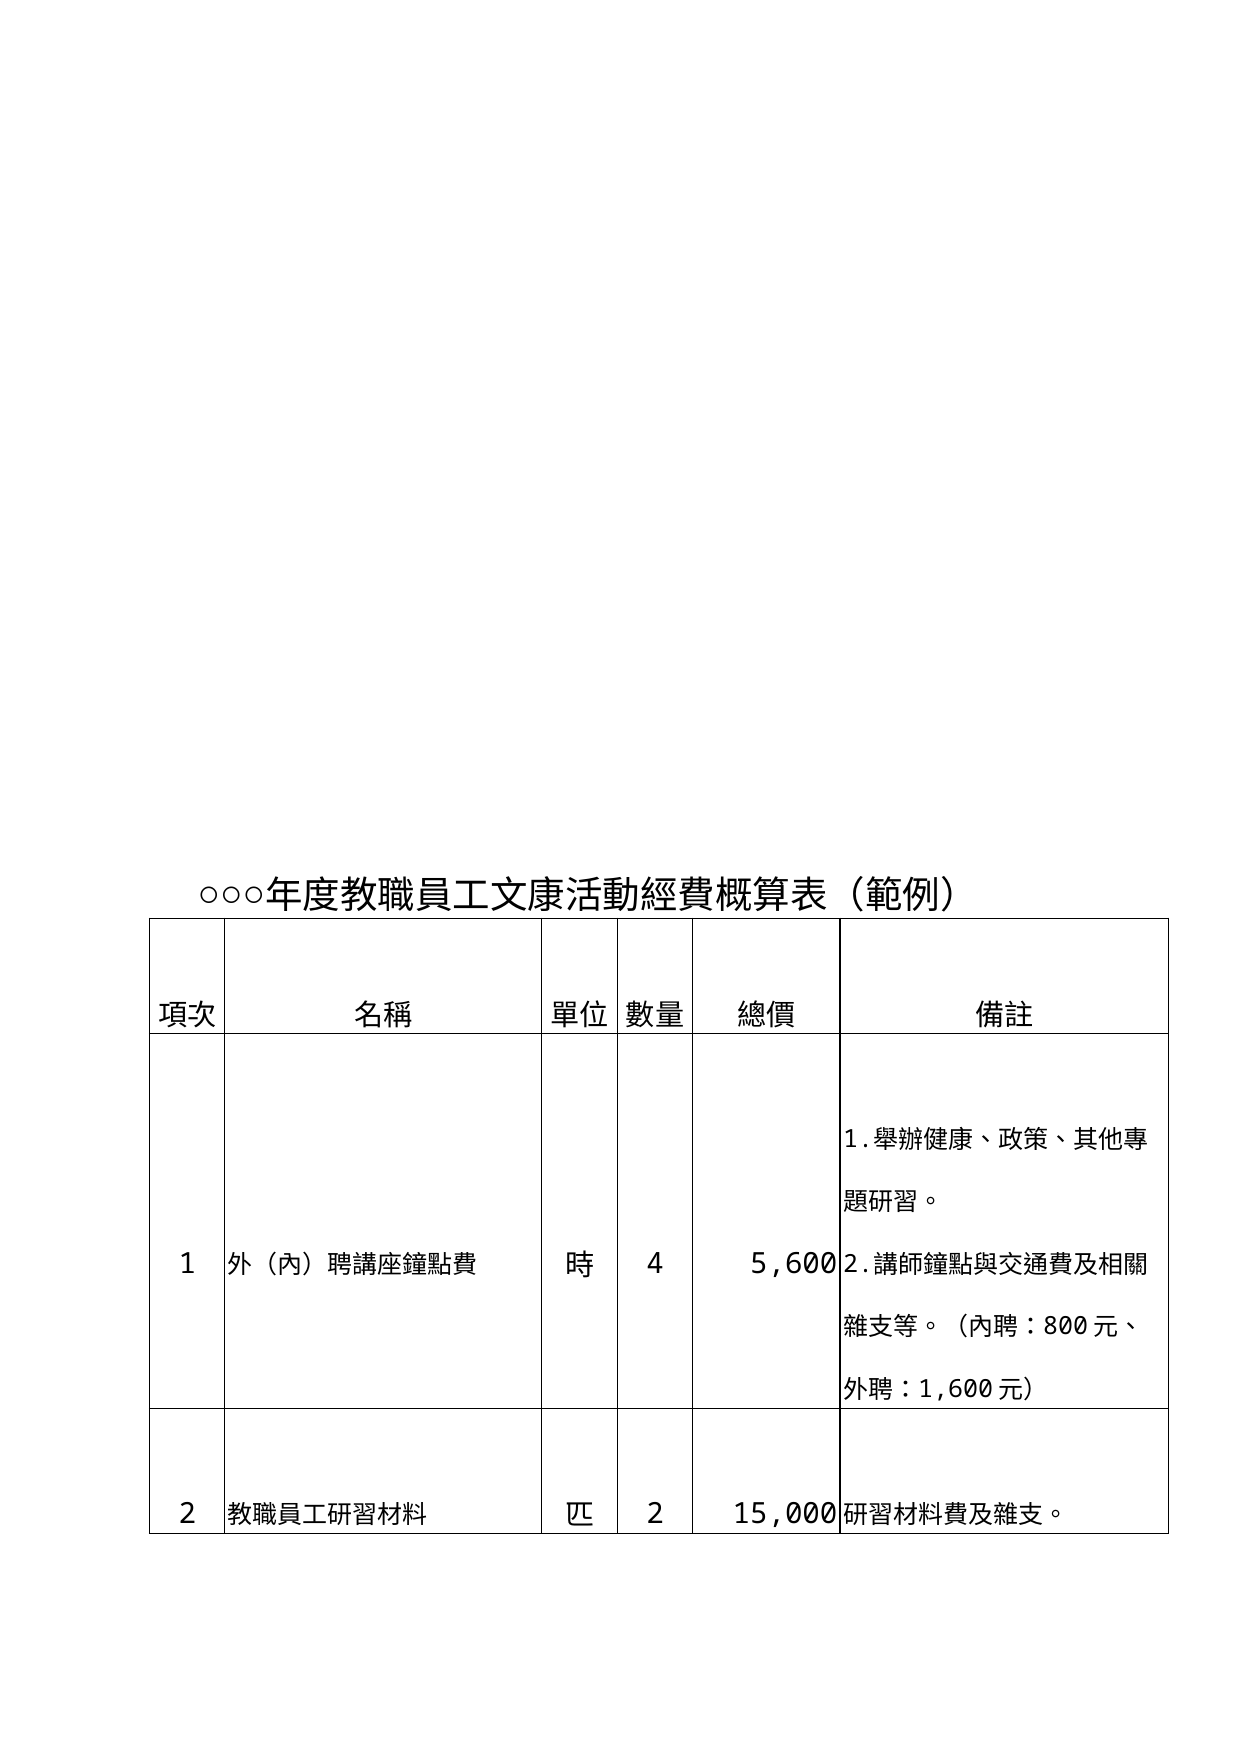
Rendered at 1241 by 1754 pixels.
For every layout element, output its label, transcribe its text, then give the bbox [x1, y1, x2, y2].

table_cell 數量 [618, 919, 692, 1033]
table_cell 項次 [150, 919, 224, 1033]
table_cell 1.舉辦健康、政策、其他專題研習。 2.講師鐘點與交通費及相關雜支等。（內聘：800元、外聘：1,600元） [841, 1034, 1168, 1408]
table_cell 2 [618, 1409, 692, 1533]
table_cell 4 [618, 1034, 692, 1408]
table_cell 總價 [693, 919, 839, 1033]
table_cell 2 [150, 1409, 224, 1533]
table_cell 5,600 [693, 1034, 839, 1408]
table_cell 名稱 [225, 919, 541, 1033]
table_cell 1 [150, 1034, 224, 1408]
table_cell 備註 [841, 919, 1168, 1033]
table_cell 時 [542, 1034, 617, 1408]
table_cell 15,000 [693, 1409, 839, 1533]
table_cell 外（內）聘講座鐘點費 [225, 1034, 541, 1408]
table_cell 匹 [542, 1409, 617, 1533]
table_cell 單位 [542, 919, 617, 1033]
table_header ○○○年度教職員工文康活動經費概算表（範例） [149, 846, 1168, 918]
table_cell 研習材料費及雜支。 [841, 1409, 1168, 1533]
table_cell 教職員工研習材料 [225, 1409, 541, 1533]
